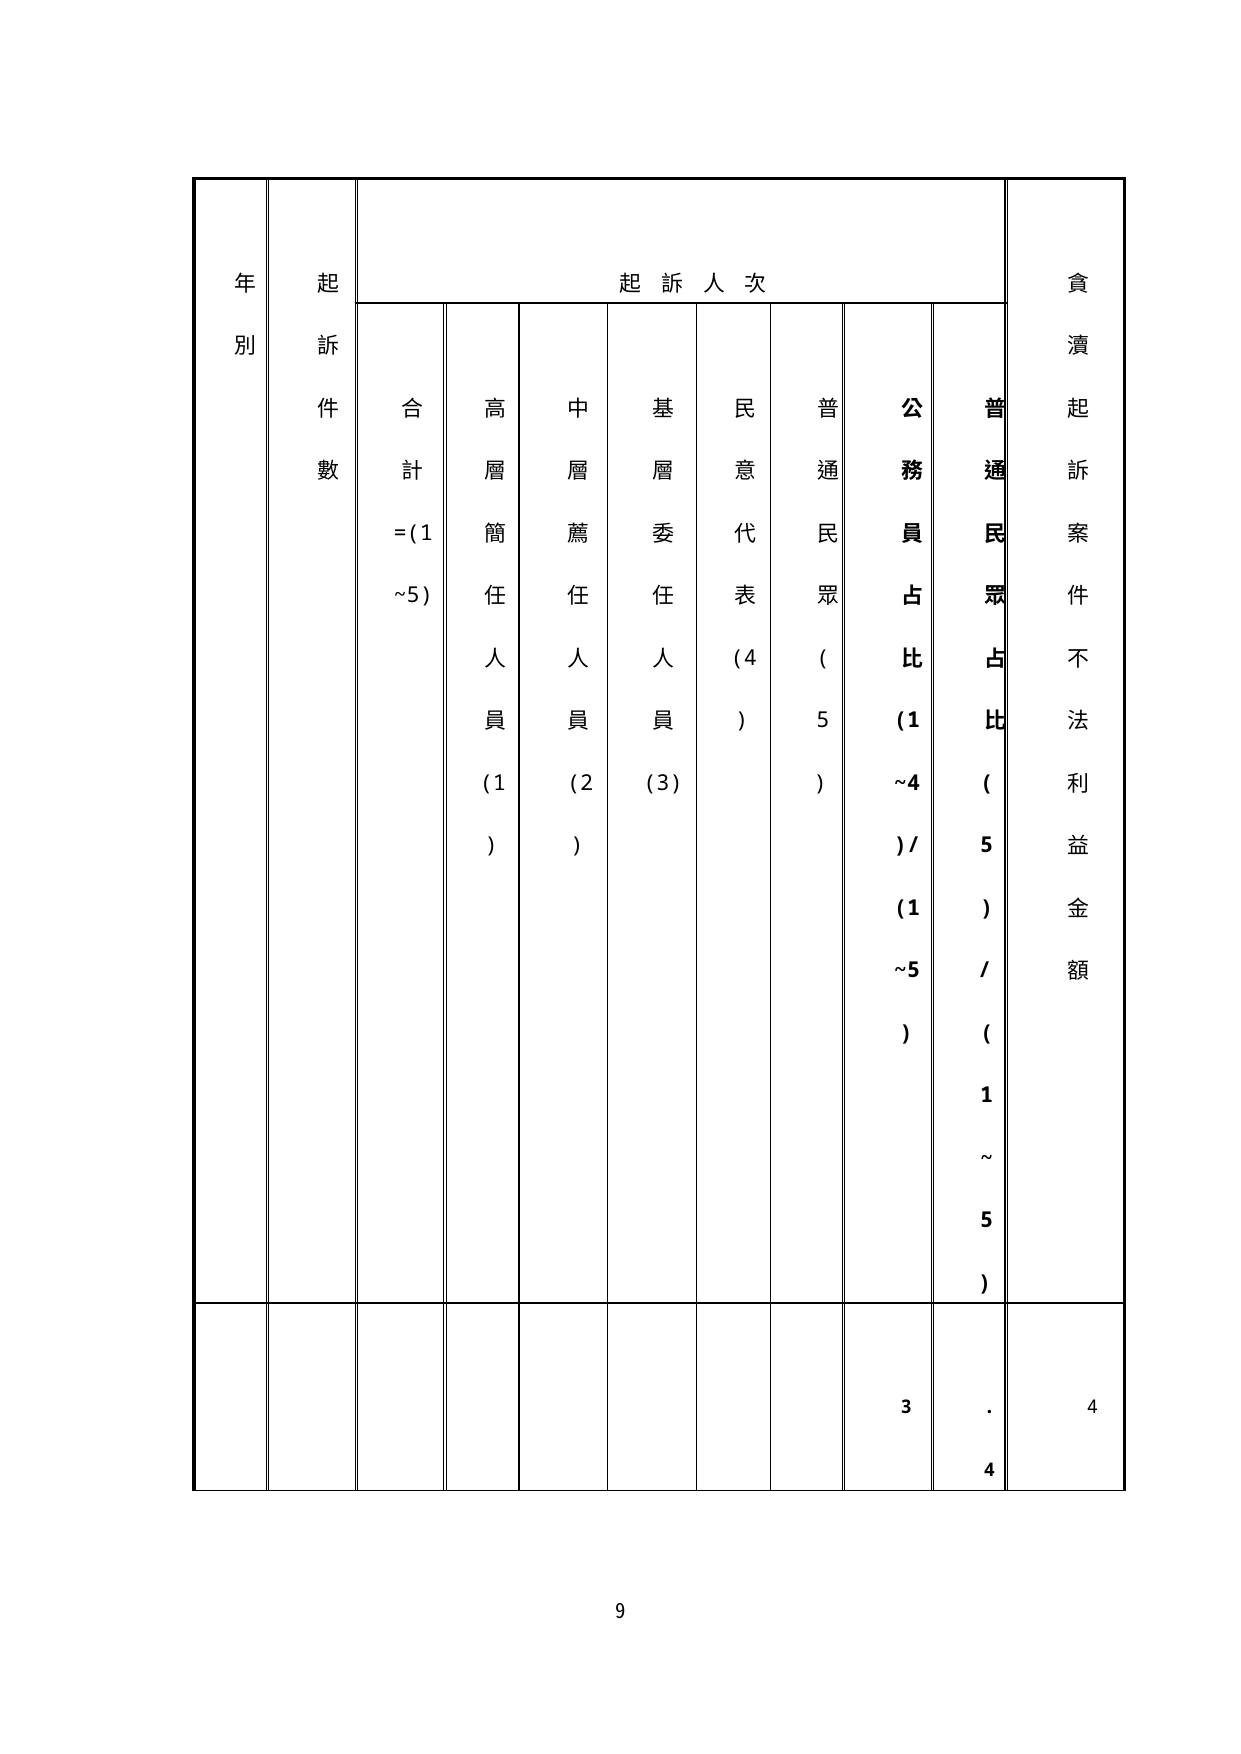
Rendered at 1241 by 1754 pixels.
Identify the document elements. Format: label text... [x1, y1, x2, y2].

table_header 起訴人次 [358, 180, 1004, 302]
table_cell [447, 1304, 518, 1490]
table_cell 普通民眾(5) [771, 304, 842, 1302]
table_cell [269, 1304, 355, 1490]
table_cell 普通民眾占比(5)/ (1~5) [934, 304, 1004, 1302]
table_cell [520, 1304, 607, 1490]
table_cell 中層薦任人員(2) [520, 304, 607, 1302]
table_cell 合計 =(1~5) [358, 304, 443, 1302]
table_cell 民意代表(4) [697, 304, 770, 1302]
table_cell [358, 1304, 443, 1490]
table_cell 基層委任人員(3) [608, 304, 696, 1302]
table_cell 3 [845, 1304, 931, 1490]
table_cell .4 [934, 1304, 1004, 1490]
table_cell [608, 1304, 696, 1490]
table_cell 4 [1008, 1304, 1123, 1490]
table_cell [196, 1304, 266, 1490]
table_header 年別 [196, 180, 266, 1302]
table_cell 高層簡任人員(1) [447, 304, 518, 1302]
table_header 起訴件數 [269, 180, 355, 1302]
table_cell 公務員占比(1~4)/(1~5) [845, 304, 931, 1302]
table_header 貪瀆起訴案件不法利益金額 [1008, 180, 1123, 1302]
table_cell [697, 1304, 770, 1490]
table_cell [771, 1304, 842, 1490]
